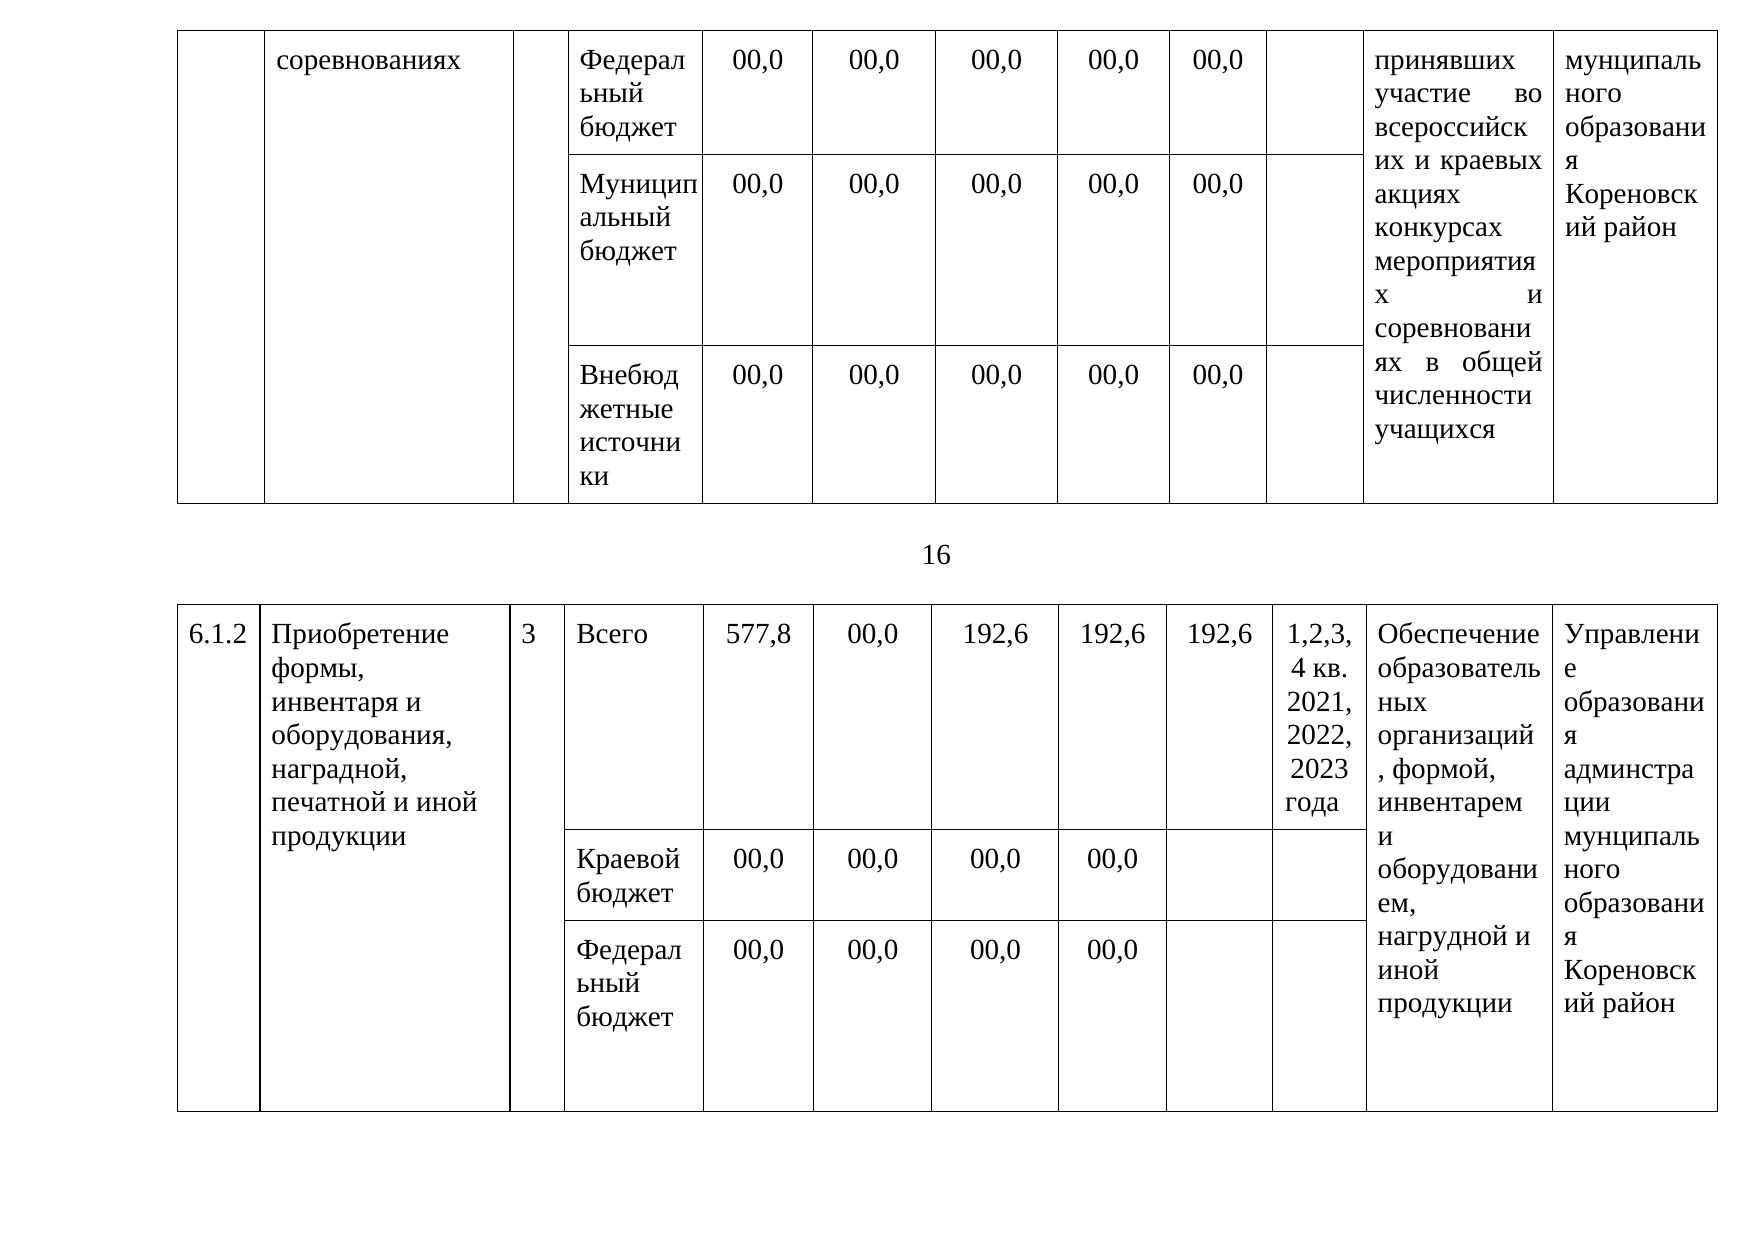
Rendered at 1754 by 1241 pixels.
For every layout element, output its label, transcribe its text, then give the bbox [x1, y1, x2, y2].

table_cell Внебюд жетные источни ки [569, 346, 702, 503]
table_cell 00,0 [932, 830, 1058, 920]
table_cell [178, 31, 264, 503]
table_cell 00,0 [704, 921, 813, 1111]
table_header 577,8 [704, 605, 813, 829]
table_cell [1167, 830, 1272, 920]
table_cell Краевой бюджет [565, 830, 703, 920]
table_cell [1167, 921, 1272, 1111]
table_header 192,6 [1167, 605, 1272, 829]
table_header 00,0 [814, 605, 931, 829]
table_cell [1267, 31, 1363, 154]
table_cell 00,0 [936, 31, 1057, 154]
text 16 [177, 537, 1695, 571]
table_cell мунципального образования Кореновский район [1554, 31, 1717, 503]
table_cell 00,0 [936, 346, 1057, 503]
table_cell 00,0 [813, 31, 935, 154]
table_cell 00,0 [1058, 31, 1169, 154]
table_header Приобретение формы, инвентаря и оборудования, наградной, печатной и иной продукции [261, 605, 509, 1111]
table_cell 00,0 [813, 346, 935, 503]
table_header 192,6 [1059, 605, 1166, 829]
table_cell Муницип альный бюджет [569, 155, 702, 345]
table_cell 00,0 [814, 921, 931, 1111]
table_cell 00,0 [936, 155, 1057, 345]
table_cell [1267, 346, 1363, 503]
table_header Обеспечение образовательных организаций, формой, инвентарем и оборудованием, нагрудной и иной продукции [1367, 605, 1552, 1111]
table_header Управление образования админстрации мунципального образования Кореновский район [1553, 605, 1717, 1111]
table_header 6.1.2 [178, 605, 259, 1111]
table_cell соревнованиях [265, 31, 513, 503]
table_cell 00,0 [932, 921, 1058, 1111]
table_cell 00,0 [1170, 155, 1266, 345]
table_cell [1273, 921, 1366, 1111]
table_cell 00,0 [704, 830, 813, 920]
table_cell 00,0 [703, 155, 812, 345]
table_cell 00,0 [1059, 921, 1166, 1111]
table_cell 00,0 [1170, 346, 1266, 503]
table_cell 00,0 [1058, 155, 1169, 345]
table_header 192,6 [932, 605, 1058, 829]
table_cell 00,0 [1058, 346, 1169, 503]
table_cell 00,0 [1170, 31, 1266, 154]
table_cell принявших участие во всероссийских и краевых акциях конкурсах мероприятиях и соревнованиях в общей численности учащихся [1364, 31, 1553, 503]
table_cell [1273, 830, 1366, 920]
table_cell 00,0 [814, 830, 931, 920]
table_cell 00,0 [1059, 830, 1166, 920]
table_header 3 [511, 605, 564, 1111]
table_cell Федерал ьный бюджет [565, 921, 703, 1111]
table_cell 00,0 [703, 346, 812, 503]
table_cell 00,0 [703, 31, 812, 154]
table_cell Федерал ьный бюджет [569, 31, 702, 154]
table_header Всего [565, 605, 703, 829]
table_cell [1267, 155, 1363, 345]
table_header 1,2,3,4 кв. 2021,2022,2023 года [1273, 605, 1366, 829]
table_cell 00,0 [813, 155, 935, 345]
table_cell [514, 31, 568, 503]
